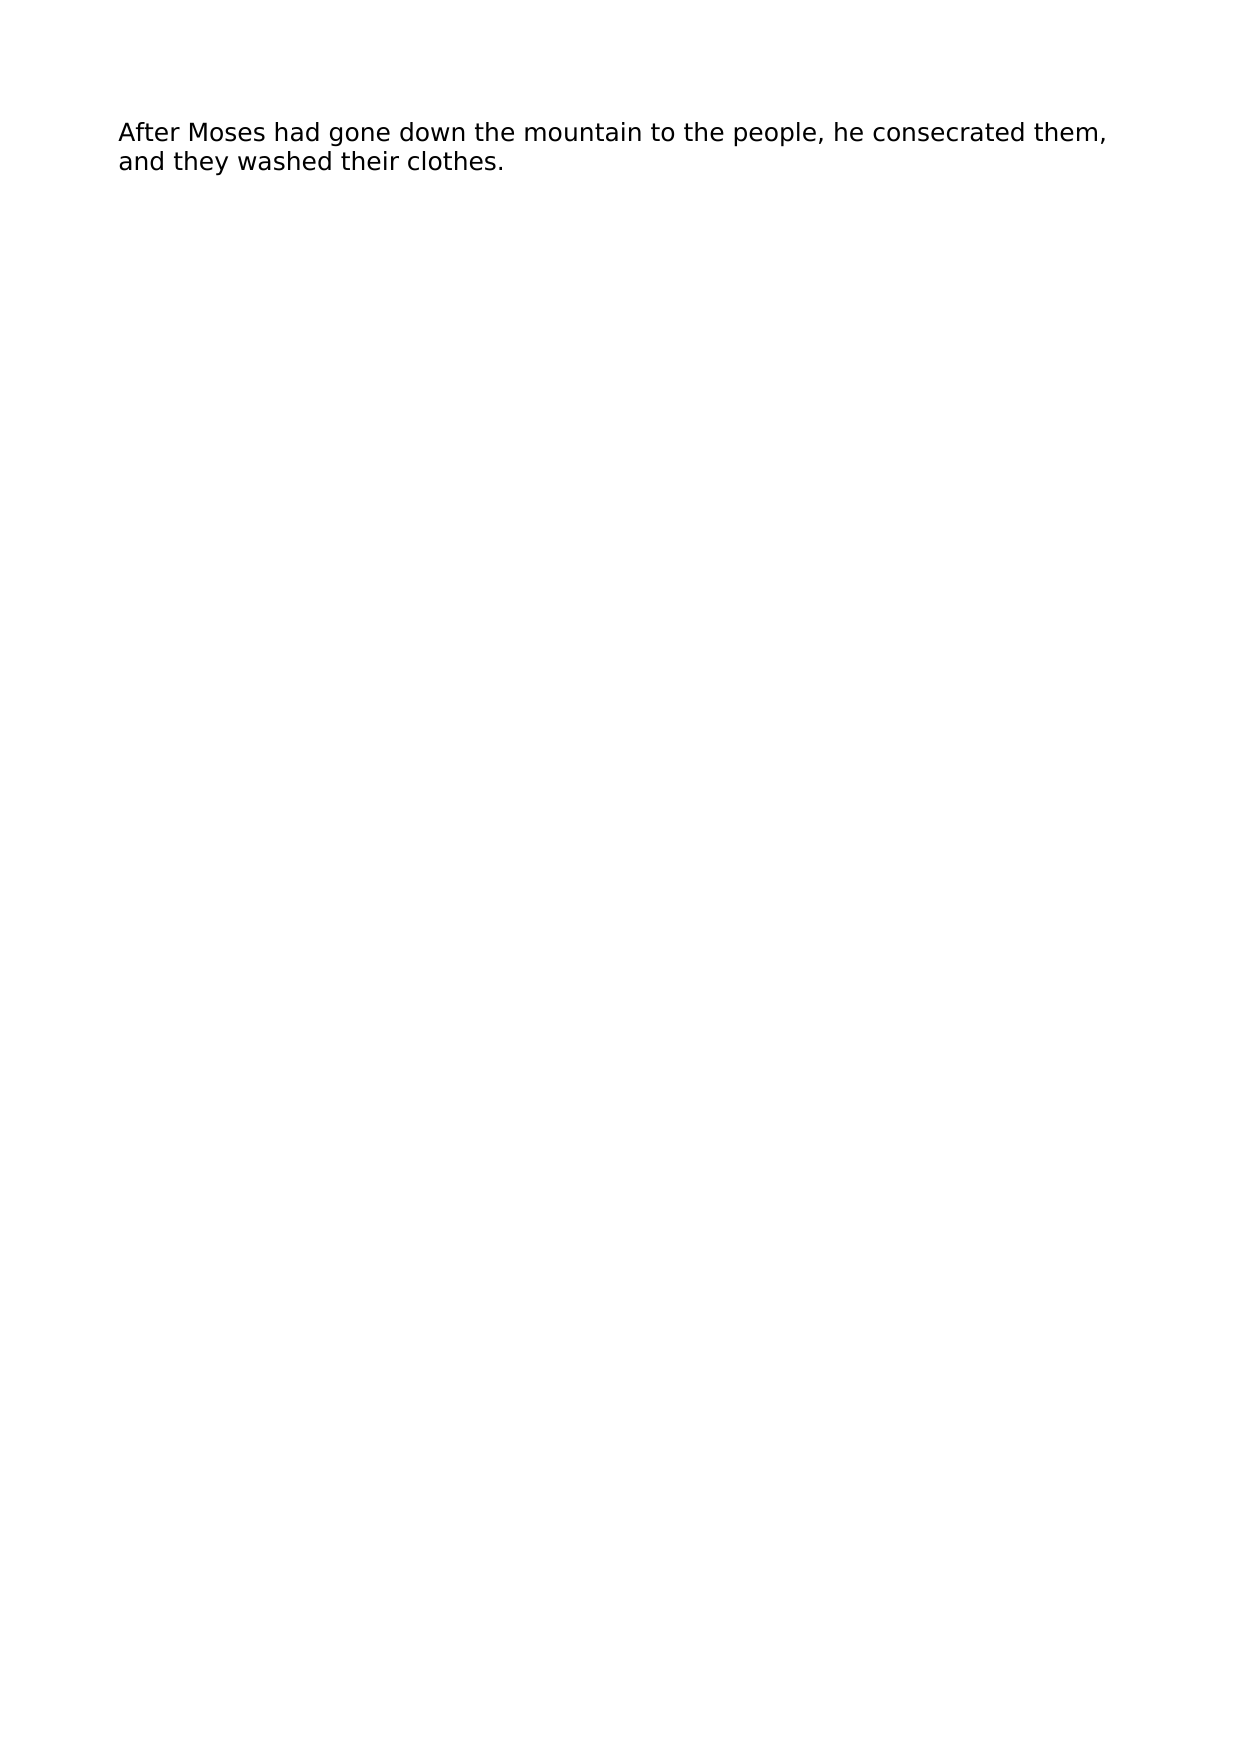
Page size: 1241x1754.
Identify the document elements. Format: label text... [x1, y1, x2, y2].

text After Moses had gone down the mountain to the people, he consecrated them, and they washed their clothes. [118, 118, 1122, 176]
